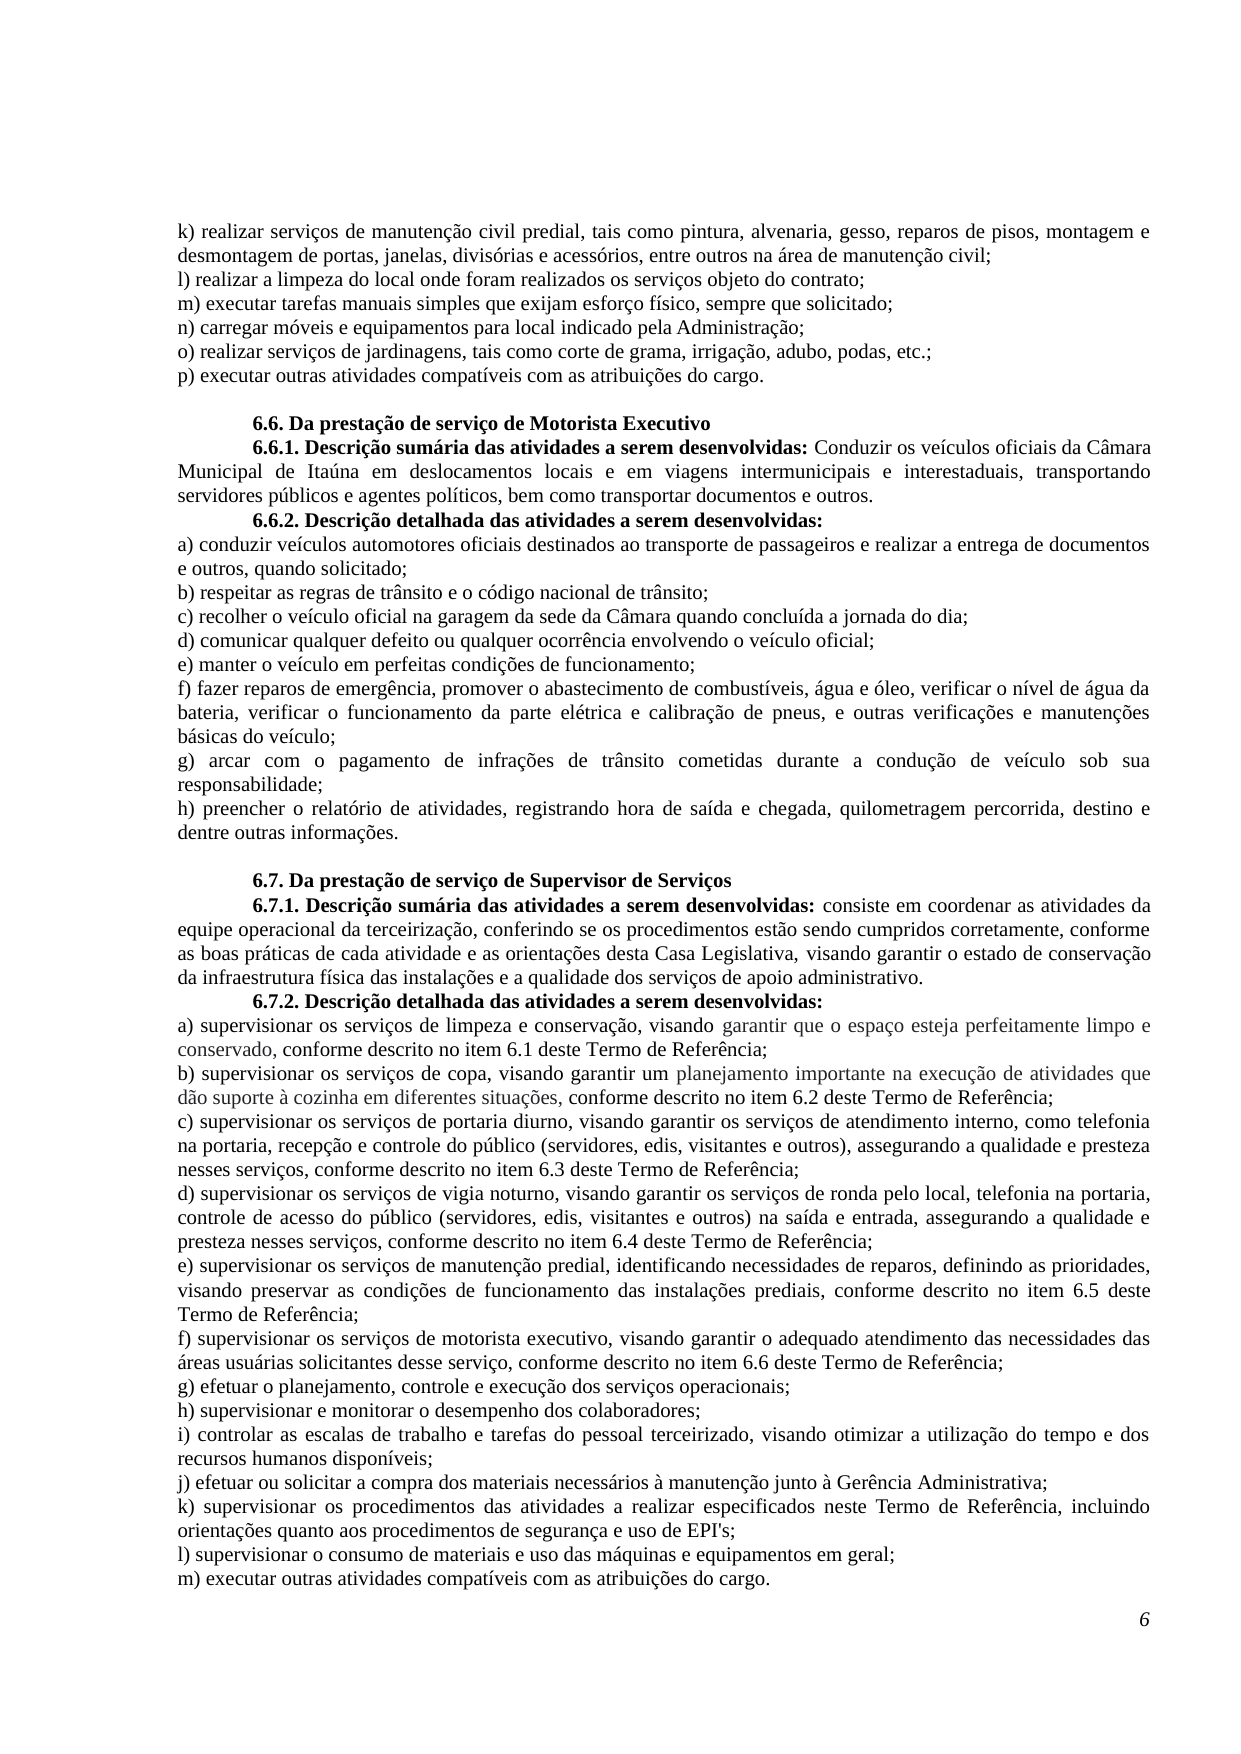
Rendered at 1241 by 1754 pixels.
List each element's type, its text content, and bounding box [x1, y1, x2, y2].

text f) supervisionar os serviços de motorista executivo, visando garantir o adequado atendimento das necessidades das áreas usuárias solicitantes desse serviço, conforme descrito no item 6.6 deste Termo de Referência; [177, 1326, 1152, 1374]
text 6.7. Da prestação de serviço de Supervisor de Serviços [177, 868, 1152, 892]
text c) supervisionar os serviços de portaria diurno, visando garantir os serviços de atendimento interno, como telefonia na portaria, recepção e controle do público (servidores, edis, visitantes e outros), assegurando a qualidade e presteza nesses serviços, conforme descrito no item 6.3 deste Termo de Referência; [177, 1109, 1152, 1181]
text c) recolher o veículo oficial na garagem da sede da Câmara quando concluída a jornada do dia; [177, 604, 1152, 628]
text b) respeitar as regras de trânsito e o código nacional de trânsito; [177, 580, 1152, 604]
text i) controlar as escalas de trabalho e tarefas do pessoal terceirizado, visando otimizar a utilização do tempo e dos recursos humanos disponíveis; [177, 1422, 1152, 1470]
text g) arcar com o pagamento de infrações de trânsito cometidas durante a condução de veículo sob sua responsabilidade; [177, 748, 1152, 796]
text f) fazer reparos de emergência, promover o abastecimento de combustíveis, água e óleo, verificar o nível de água da bateria, verificar o funcionamento da parte elétrica e calibração de pneus, e outras verificações e manutenções básicas do veículo; [177, 676, 1152, 748]
text k) realizar serviços de manutenção civil predial, tais como pintura, alvenaria, gesso, reparos de pisos, montagem e desmontagem de portas, janelas, divisórias e acessórios, entre outros na área de manutenção civil; [177, 219, 1152, 267]
text g) efetuar o planejamento, controle e execução dos serviços operacionais; [177, 1374, 1152, 1398]
text m) executar outras atividades compatíveis com as atribuições do cargo. [177, 1566, 1152, 1590]
text m) executar tarefas manuais simples que exijam esforço físico, sempre que solicitado; [177, 291, 1152, 315]
text a) supervisionar os serviços de limpeza e conservação, visando garantir que o espaço esteja perfeitamente limpo e conservado, conforme descrito no item 6.1 deste Termo de Referência; [177, 1013, 1152, 1061]
text l) supervisionar o consumo de materiais e uso das máquinas e equipamentos em geral; [177, 1542, 1152, 1566]
text e) manter o veículo em perfeitas condições de funcionamento; [177, 652, 1152, 676]
text a) conduzir veículos automotores oficiais destinados ao transporte de passageiros e realizar a entrega de documentos e outros, quando solicitado; [177, 532, 1152, 580]
text h) preencher o relatório de atividades, registrando hora de saída e chegada, quilometragem percorrida, destino e dentre outras informações. [177, 796, 1152, 844]
text p) executar outras atividades compatíveis com as atribuições do cargo. [177, 363, 1152, 387]
text 6.6. Da prestação de serviço de Motorista Executivo [177, 411, 1152, 435]
text d) supervisionar os serviços de vigia noturno, visando garantir os serviços de ronda pelo local, telefonia na portaria, controle de acesso do público (servidores, edis, visitantes e outros) na saída e entrada, assegurando a qualidade e presteza nesses serviços, conforme descrito no item 6.4 deste Termo de Referência; [177, 1181, 1152, 1253]
text 6.6.2. Descrição detalhada das atividades a serem desenvolvidas: [177, 507, 1152, 532]
text o) realizar serviços de jardinagens, tais como corte de grama, irrigação, adubo, podas, etc.; [177, 339, 1152, 363]
text e) supervisionar os serviços de manutenção predial, identificando necessidades de reparos, definindo as prioridades, visando preservar as condições de funcionamento das instalações prediais, conforme descrito no item 6.5 deste Termo de Referência; [177, 1253, 1152, 1326]
text k) supervisionar os procedimentos das atividades a realizar especificados neste Termo de Referência, incluindo orientações quanto aos procedimentos de segurança e uso de EPI's; [177, 1494, 1152, 1542]
text h) supervisionar e monitorar o desempenho dos colaboradores; [177, 1398, 1152, 1422]
text b) supervisionar os serviços de copa, visando garantir um planejamento importante na execução de atividades que dão suporte à cozinha em diferentes situações, conforme descrito no item 6.2 deste Termo de Referência; [177, 1061, 1152, 1109]
text d) comunicar qualquer defeito ou qualquer ocorrência envolvendo o veículo oficial; [177, 628, 1152, 652]
text n) carregar móveis e equipamentos para local indicado pela Administração; [177, 315, 1152, 339]
text 6.7.2. Descrição detalhada das atividades a serem desenvolvidas: [177, 989, 1152, 1013]
text 6.7.1. Descrição sumária das atividades a serem desenvolvidas: consiste em coordenar as atividades da equipe operacional da terceirização, conferindo se os procedimentos estão sendo cumpridos corretamente, conforme as boas práticas de cada atividade e as orientações desta Casa Legislativa, visando garantir o estado de conservação da infraestrutura física das instalações e a qualidade dos serviços de apoio administrativo. [177, 892, 1152, 989]
text 6.6.1. Descrição sumária das atividades a serem desenvolvidas: Conduzir os veículos oficiais da Câmara Municipal de Itaúna em deslocamentos locais e em viagens intermunicipais e interestaduais, transportando servidores públicos e agentes políticos, bem como transportar documentos e outros. [177, 435, 1152, 507]
text l) realizar a limpeza do local onde foram realizados os serviços objeto do contrato; [177, 267, 1152, 291]
text j) efetuar ou solicitar a compra dos materiais necessários à manutenção junto à Gerência Administrativa; [177, 1470, 1152, 1494]
